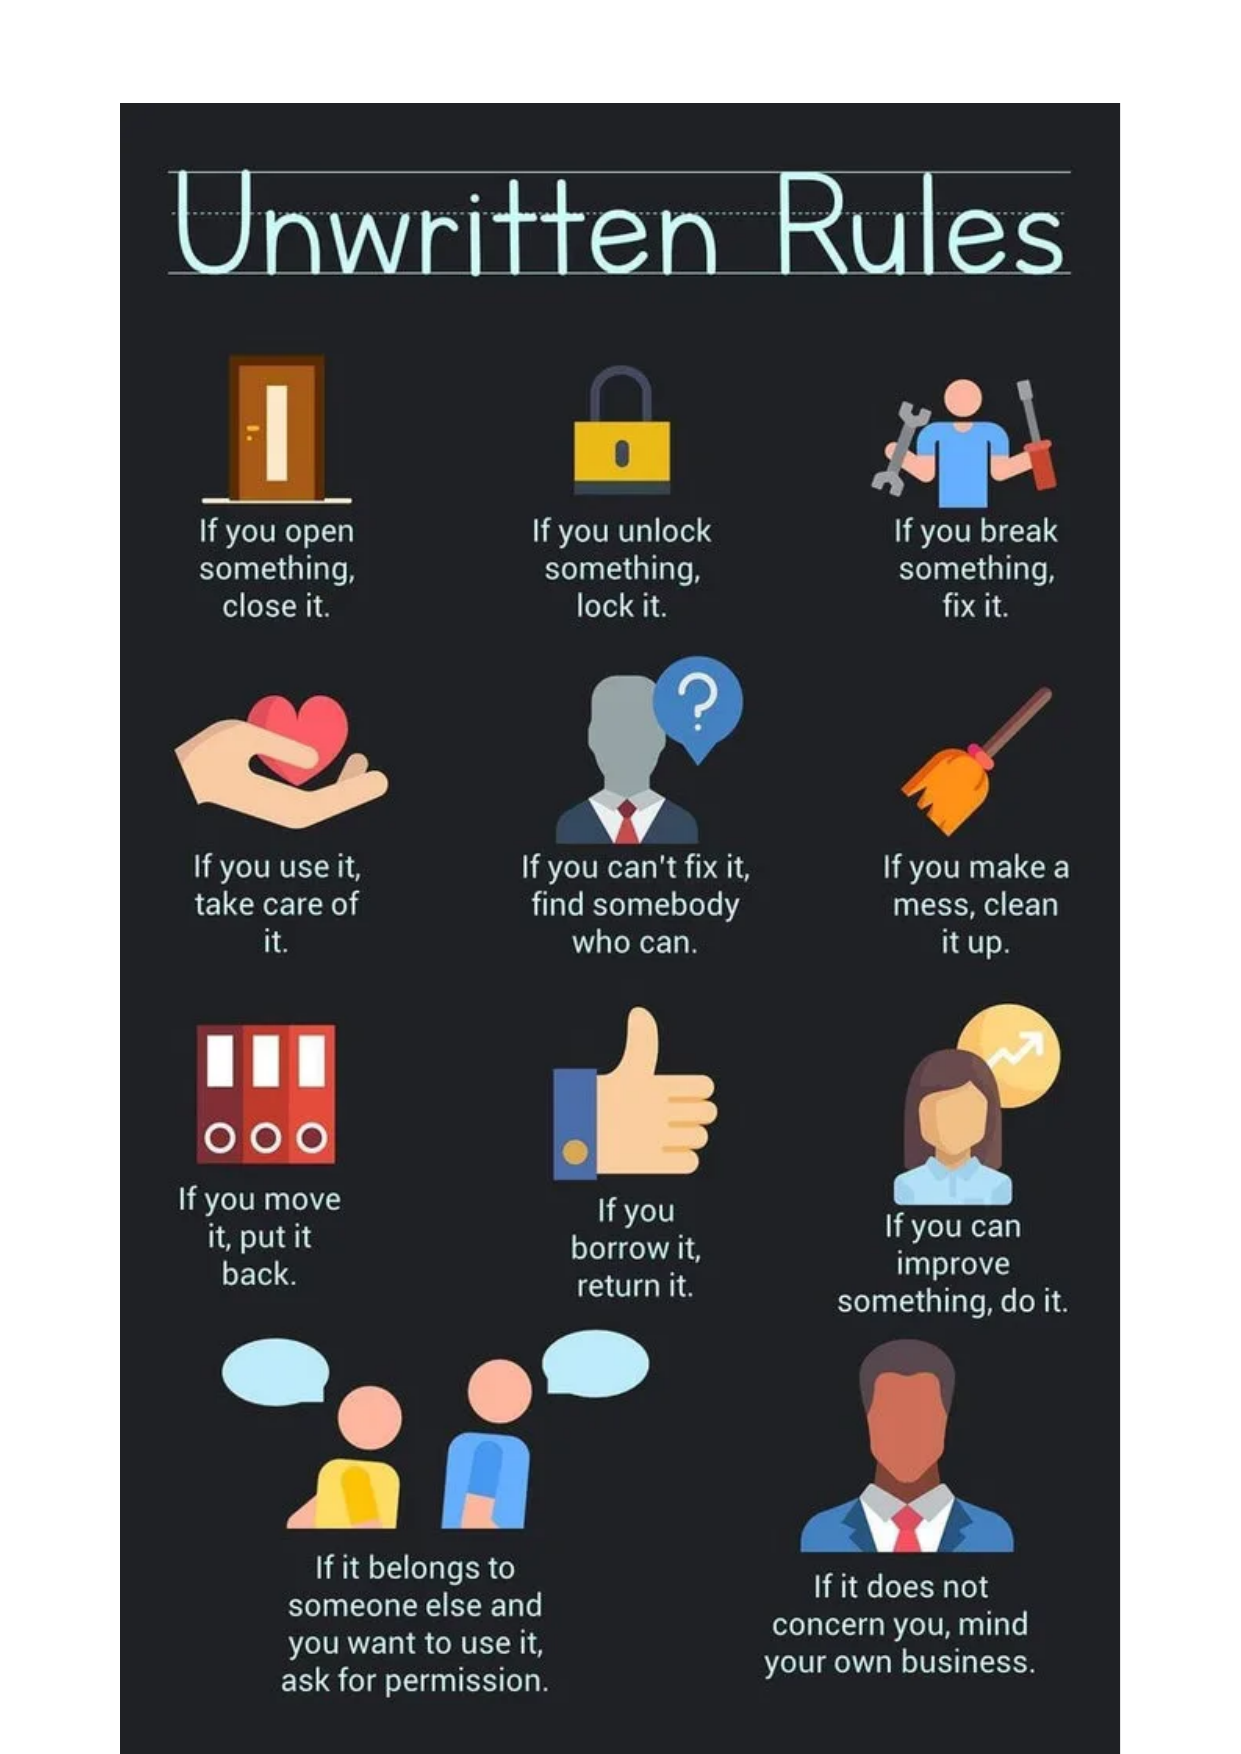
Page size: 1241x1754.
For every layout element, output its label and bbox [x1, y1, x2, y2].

picture [120, 103, 1121, 1754]
